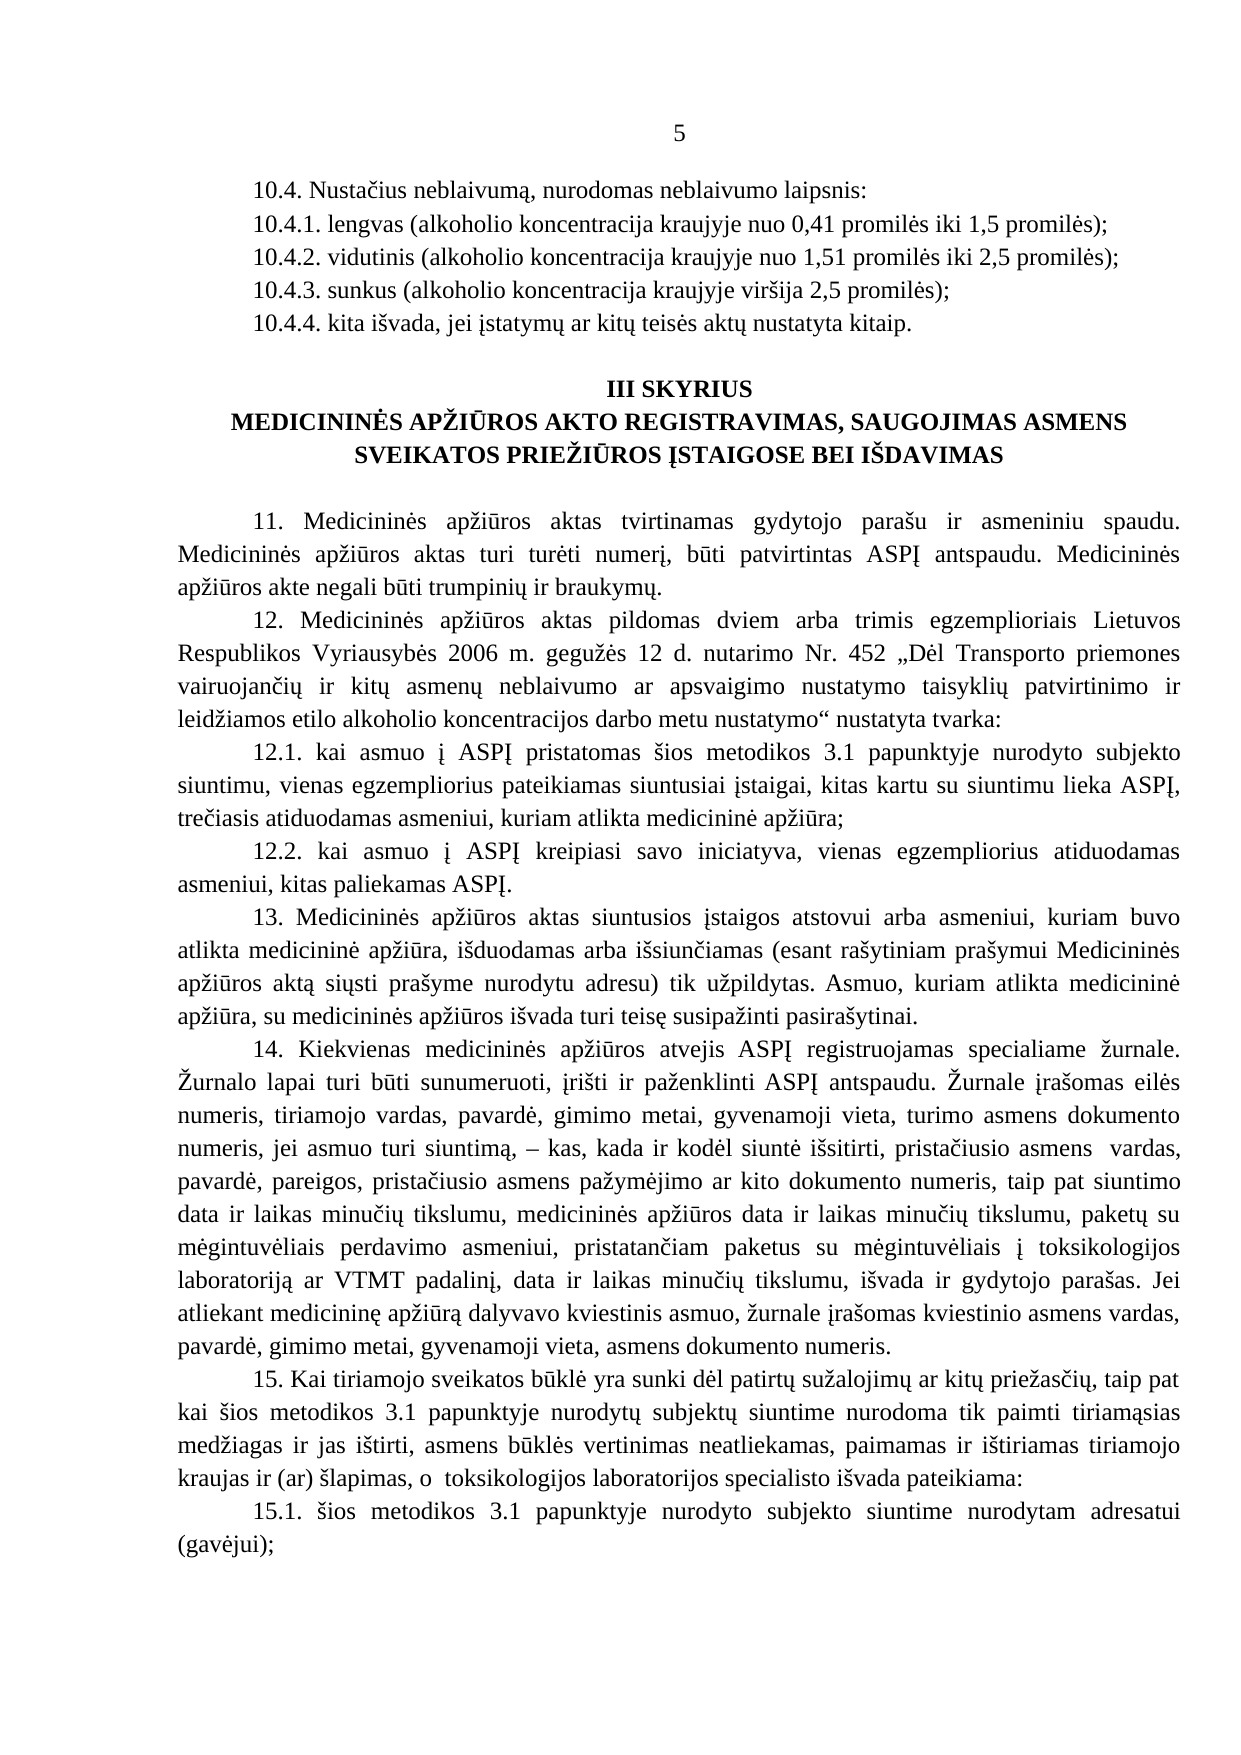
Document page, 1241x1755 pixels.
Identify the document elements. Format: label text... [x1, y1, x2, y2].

text 12. Medicininės apžiūros aktas pildomas dviem arba trimis egzemplioriais Lietuvos Respublikos Vyriausybės 2006 m. gegužės 12 d. nutarimo Nr. 452 „Dėl Transporto priemones vairuojančių ir kitų asmenų neblaivumo ar apsvaigimo nustatymo taisyklių patvirtinimo ir leidžiamos etilo alkoholio koncentracijos darbo metu nustatymo“ nustatyta tvarka: [177, 605, 1181, 733]
text 14. Kiekvienas medicininės apžiūros atvejis ASPĮ registruojamas specialiame žurnale. Žurnalo lapai turi būti sunumeruoti, įrišti ir paženklinti ASPĮ antspaudu. Žurnale įrašomas eilės numeris, tiriamojo vardas, pavardė, gimimo metai, gyvenamoji vieta, turimo asmens dokumento numeris, jei asmuo turi siuntimą, – kas, kada ir kodėl siuntė išsitirti, pristačiusio asmens vardas, pavardė, pareigos, pristačiusio asmens pažymėjimo ar kito dokumento numeris, taip pat siuntimo data ir laikas minučių tikslumu, medicininės apžiūros data ir laikas minučių tikslumu, paketų su mėgintuvėliais perdavimo asmeniui, pristatančiam paketus su mėgintuvėliais į toksikologijos laboratoriją ar VTMT padalinį, data ir laikas minučių tikslumu, išvada ir gydytojo parašas. Jei atliekant medicininę apžiūrą dalyvavo kviestinis asmuo, žurnale įrašomas kviestinio asmens vardas, pavardė, gimimo metai, gyvenamoji vieta, asmens dokumento numeris. [177, 1034, 1181, 1360]
text 10.4. Nustačius neblaivumą, nurodomas neblaivumo laipsnis: [177, 176, 1181, 204]
text 10.4.2. vidutinis (alkoholio koncentracija kraujyje nuo 1,51 promilės iki 2,5 promilės); [177, 242, 1181, 270]
text 10.4.4. kita išvada, jei įstatymų ar kitų teisės aktų nustatyta kitaip. [177, 308, 1181, 336]
text 12.2. kai asmuo į ASPĮ kreipiasi savo iniciatyva, vienas egzempliorius atiduodamas asmeniui, kitas paliekamas ASPĮ. [177, 836, 1181, 898]
text 13. Medicininės apžiūros aktas siuntusios įstaigos atstovui arba asmeniui, kuriam buvo atlikta medicininė apžiūra, išduodamas arba išsiunčiamas (esant rašytiniam prašymui Medicininės apžiūros aktą siųsti prašyme nurodytu adresu) tik užpildytas. Asmuo, kuriam atlikta medicininė apžiūra, su medicininės apžiūros išvada turi teisę susipažinti pasirašytinai. [177, 902, 1181, 1030]
text 15. Kai tiriamojo sveikatos būklė yra sunki dėl patirtų sužalojimų ar kitų priežasčių, taip pat kai šios metodikos 3.1 papunktyje nurodytų subjektų siuntime nurodoma tik paimti tiriamąsias medžiagas ir jas ištirti, asmens būklės vertinimas neatliekamas, paimamas ir ištiriamas tiriamojo kraujas ir (ar) šlapimas, o toksikologijos laboratorijos specialisto išvada pateikiama: [177, 1364, 1181, 1492]
text III SKYRIUS [177, 374, 1181, 402]
text MEDICININĖS APŽIŪROS AKTO REGISTRAVIMAS, SAUGOJIMAS ASMENS SVEIKATOS PRIEŽIŪROS ĮSTAIGOSE BEI IŠDAVIMAS [177, 407, 1181, 468]
text 10.4.3. sunkus (alkoholio koncentracija kraujyje viršija 2,5 promilės); [177, 275, 1181, 303]
text 11. Medicininės apžiūros aktas tvirtinamas gydytojo parašu ir asmeniniu spaudu. Medicininės apžiūros aktas turi turėti numerį, būti patvirtintas ASPĮ antspaudu. Medicininės apžiūros akte negali būti trumpinių ir braukymų. [177, 506, 1181, 601]
text 15.1. šios metodikos 3.1 papunktyje nurodyto subjekto siuntime nurodytam adresatui (gavėjui); [177, 1496, 1181, 1558]
text 12.1. kai asmuo į ASPĮ pristatomas šios metodikos 3.1 papunktyje nurodyto subjekto siuntimu, vienas egzempliorius pateikiamas siuntusiai įstaigai, kitas kartu su siuntimu lieka ASPĮ, trečiasis atiduodamas asmeniui, kuriam atlikta medicininė apžiūra; [177, 737, 1181, 832]
text 10.4.1. lengvas (alkoholio koncentracija kraujyje nuo 0,41 promilės iki 1,5 promilės); [177, 209, 1181, 237]
